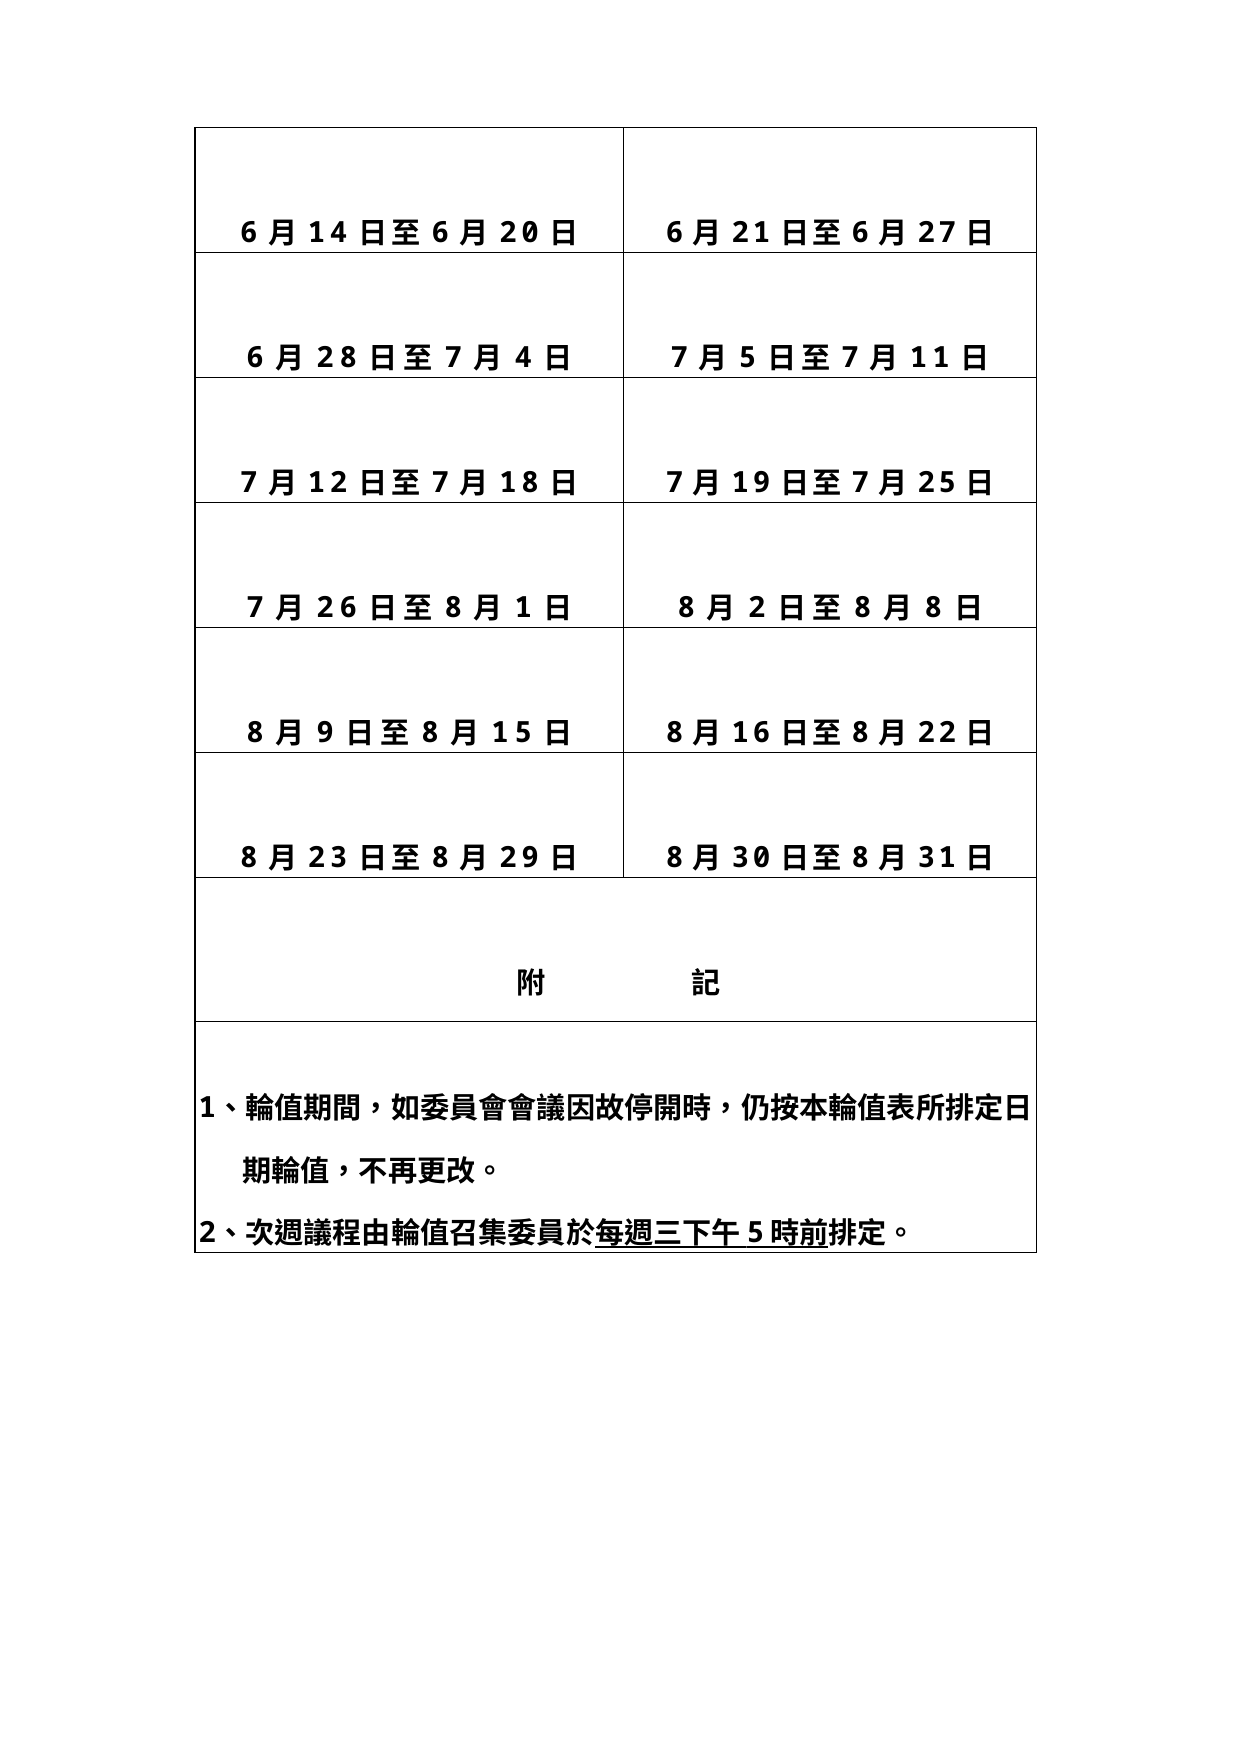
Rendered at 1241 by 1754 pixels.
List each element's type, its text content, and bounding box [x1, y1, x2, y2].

table_cell 8月2日至8月8日 [624, 503, 1036, 627]
table_cell 6月21日至6月27日 [624, 128, 1036, 252]
table_cell 8月16日至8月22日 [624, 628, 1036, 752]
table_cell 1、輪值期間，如委員會會議因故停開時，仍按本輪值表所排定日期輪值，不再更改。 2、次週議程由輪值召集委員於每週三下午5時前排定。 [196, 1022, 1036, 1252]
table_cell 6月14日至6月20日 [196, 128, 623, 252]
table_cell 附 記 [196, 878, 1036, 1021]
table_cell 6月28日至7月4日 [196, 253, 623, 377]
table_cell 7月12日至7月18日 [196, 378, 623, 502]
table_cell 8月9日至8月15日 [196, 628, 623, 752]
table_cell 7月5日至7月11日 [624, 253, 1036, 377]
table_cell 7月26日至8月1日 [196, 503, 623, 627]
table_cell 8月30日至8月31日 [624, 753, 1036, 877]
table_cell 8月23日至8月29日 [196, 753, 623, 877]
table_cell 7月19日至7月25日 [624, 378, 1036, 502]
